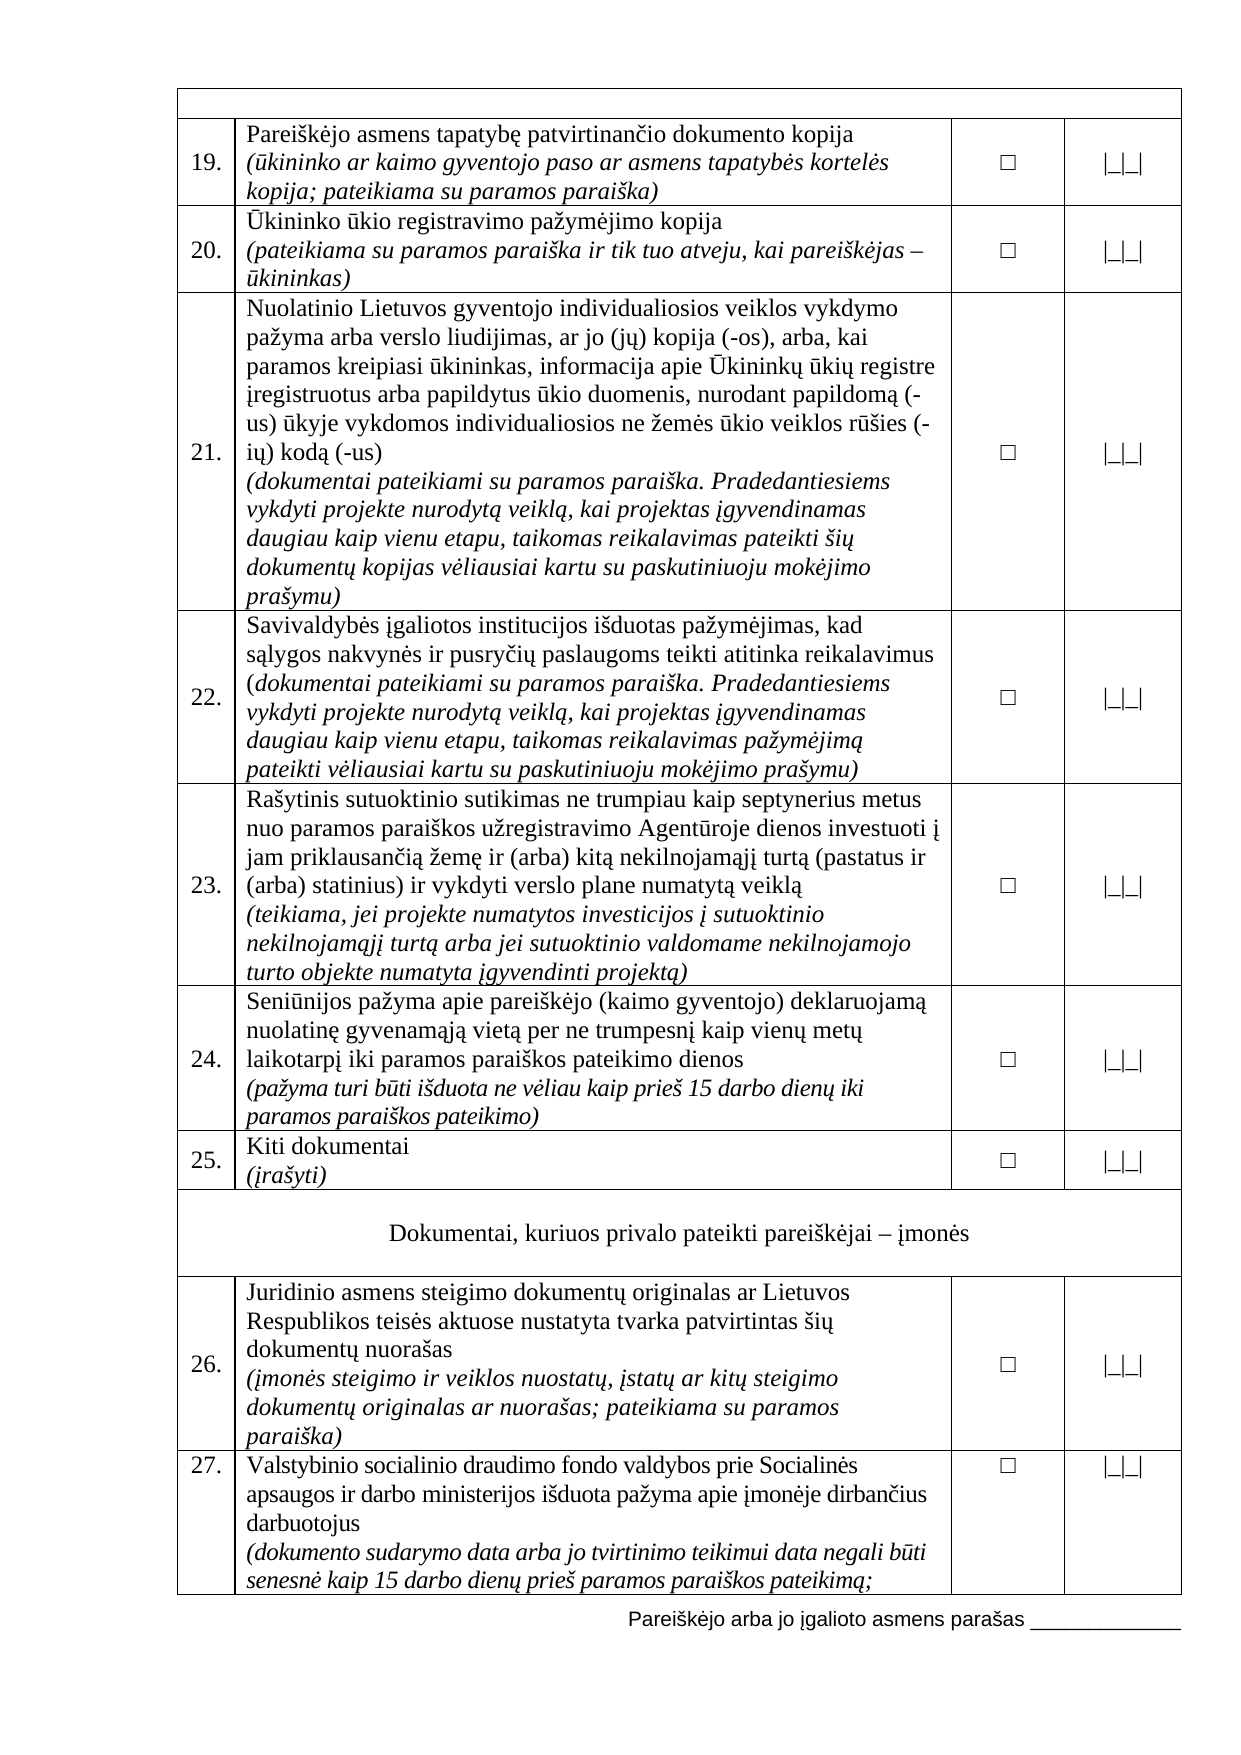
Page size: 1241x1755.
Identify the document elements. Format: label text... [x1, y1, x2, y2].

table_cell |_|_| [1065, 986, 1181, 1130]
table_cell 27. [178, 1451, 234, 1594]
table_cell □ [952, 986, 1064, 1130]
table_cell □ [952, 1451, 1064, 1594]
table_cell 26. [178, 1277, 234, 1449]
table_cell □ [952, 784, 1064, 985]
table_cell |_|_| [1065, 119, 1181, 205]
table_cell 21. [178, 293, 234, 609]
table_cell 25. [178, 1131, 234, 1189]
table_cell Dokumentai, kuriuos privalo pateikti pareiškėjai – įmonės [178, 1190, 1181, 1276]
table_cell 19. [178, 119, 234, 205]
table_cell |_|_| [1065, 611, 1181, 783]
table_cell □ [952, 119, 1064, 205]
table_cell □ [952, 206, 1064, 292]
table_cell Nuolatinio Lietuvos gyventojo individualiosios veiklos vykdymo pažyma arba verslo liudijimas, ar jo (jų) kopija (-os), arba, kai paramos kreipiasi ūkininkas, informacija apie Ūkininkų ūkių registre įregistruotus arba papildytus ūkio duomenis, nurodant papildomą (-us) ūkyje vykdomos individualiosios ne žemės ūkio veiklos rūšies (-ių) kodą (-us) (dokumentai pateikiami su paramos paraiška. Pradedantiesiems vykdyti projekte nurodytą veiklą, kai projektas įgyvendinamas daugiau kaip vienu etapu, taikomas reikalavimas pateikti šių dokumentų kopijas vėliausiai kartu su paskutiniuoju mokėjimo prašymu) [236, 293, 951, 609]
table_cell □ [952, 1277, 1064, 1449]
table_cell Ūkininko ūkio registravimo pažymėjimo kopija (pateikiama su paramos paraiška ir tik tuo atveju, kai pareiškėjas – ūkininkas) [236, 206, 951, 292]
table_cell 22. [178, 611, 234, 783]
table_cell 23. [178, 784, 234, 985]
table_cell Rašytinis sutuoktinio sutikimas ne trumpiau kaip septynerius metus nuo paramos paraiškos užregistravimo Agentūroje dienos investuoti į jam priklausančią žemę ir (arba) kitą nekilnojamąjį turtą (pastatus ir (arba) statinius) ir vykdyti verslo plane numatytą veiklą (teikiama, jei projekte numatytos investicijos į sutuoktinio nekilnojamąjį turtą arba jei sutuoktinio valdomame nekilnojamojo turto objekte numatyta įgyvendinti projektą) [236, 784, 951, 985]
table_cell |_|_| [1065, 1277, 1181, 1449]
table_cell |_|_| [1065, 206, 1181, 292]
table_cell [178, 89, 1181, 118]
table_cell □ [952, 611, 1064, 783]
table_cell Kiti dokumentai (įrašyti) [236, 1131, 951, 1189]
table_cell □ [952, 293, 1064, 609]
table_cell □ [952, 1131, 1064, 1189]
table_cell Valstybinio socialinio draudimo fondo valdybos prie Socialinės apsaugos ir darbo ministerijos išduota pažyma apie įmonėje dirbančius darbuotojus (dokumento sudarymo data arba jo tvirtinimo teikimui data negali būti senesnė kaip 15 darbo dienų prieš paramos paraiškos pateikimą; [236, 1451, 951, 1594]
table_cell Juridinio asmens steigimo dokumentų originalas ar Lietuvos Respublikos teisės aktuose nustatyta tvarka patvirtintas šių dokumentų nuorašas (įmonės steigimo ir veiklos nuostatų, įstatų ar kitų steigimo dokumentų originalas ar nuorašas; pateikiama su paramos paraiška) [236, 1277, 951, 1449]
table_cell |_|_| [1065, 293, 1181, 609]
table_cell 24. [178, 986, 234, 1130]
table_cell Seniūnijos pažyma apie pareiškėjo (kaimo gyventojo) deklaruojamą nuolatinę gyvenamąją vietą per ne trumpesnį kaip vienų metų laikotarpį iki paramos paraiškos pateikimo dienos (pažyma turi būti išduota ne vėliau kaip prieš 15 darbo dienų iki paramos paraiškos pateikimo) [236, 986, 951, 1130]
table_cell |_|_| [1065, 1131, 1181, 1189]
table_cell Savivaldybės įgaliotos institucijos išduotas pažymėjimas, kad sąlygos nakvynės ir pusryčių paslaugoms teikti atitinka reikalavimus (dokumentai pateikiami su paramos paraiška. Pradedantiesiems vykdyti projekte nurodytą veiklą, kai projektas įgyvendinamas daugiau kaip vienu etapu, taikomas reikalavimas pažymėjimą pateikti vėliausiai kartu su paskutiniuoju mokėjimo prašymu) [236, 611, 951, 783]
table_cell |_|_| [1065, 784, 1181, 985]
table_cell Pareiškėjo asmens tapatybę patvirtinančio dokumento kopija (ūkininko ar kaimo gyventojo paso ar asmens tapatybės kortelės kopija; pateikiama su paramos paraiška) [236, 119, 951, 205]
table_cell |_|_| [1065, 1451, 1181, 1594]
table_cell 20. [178, 206, 234, 292]
